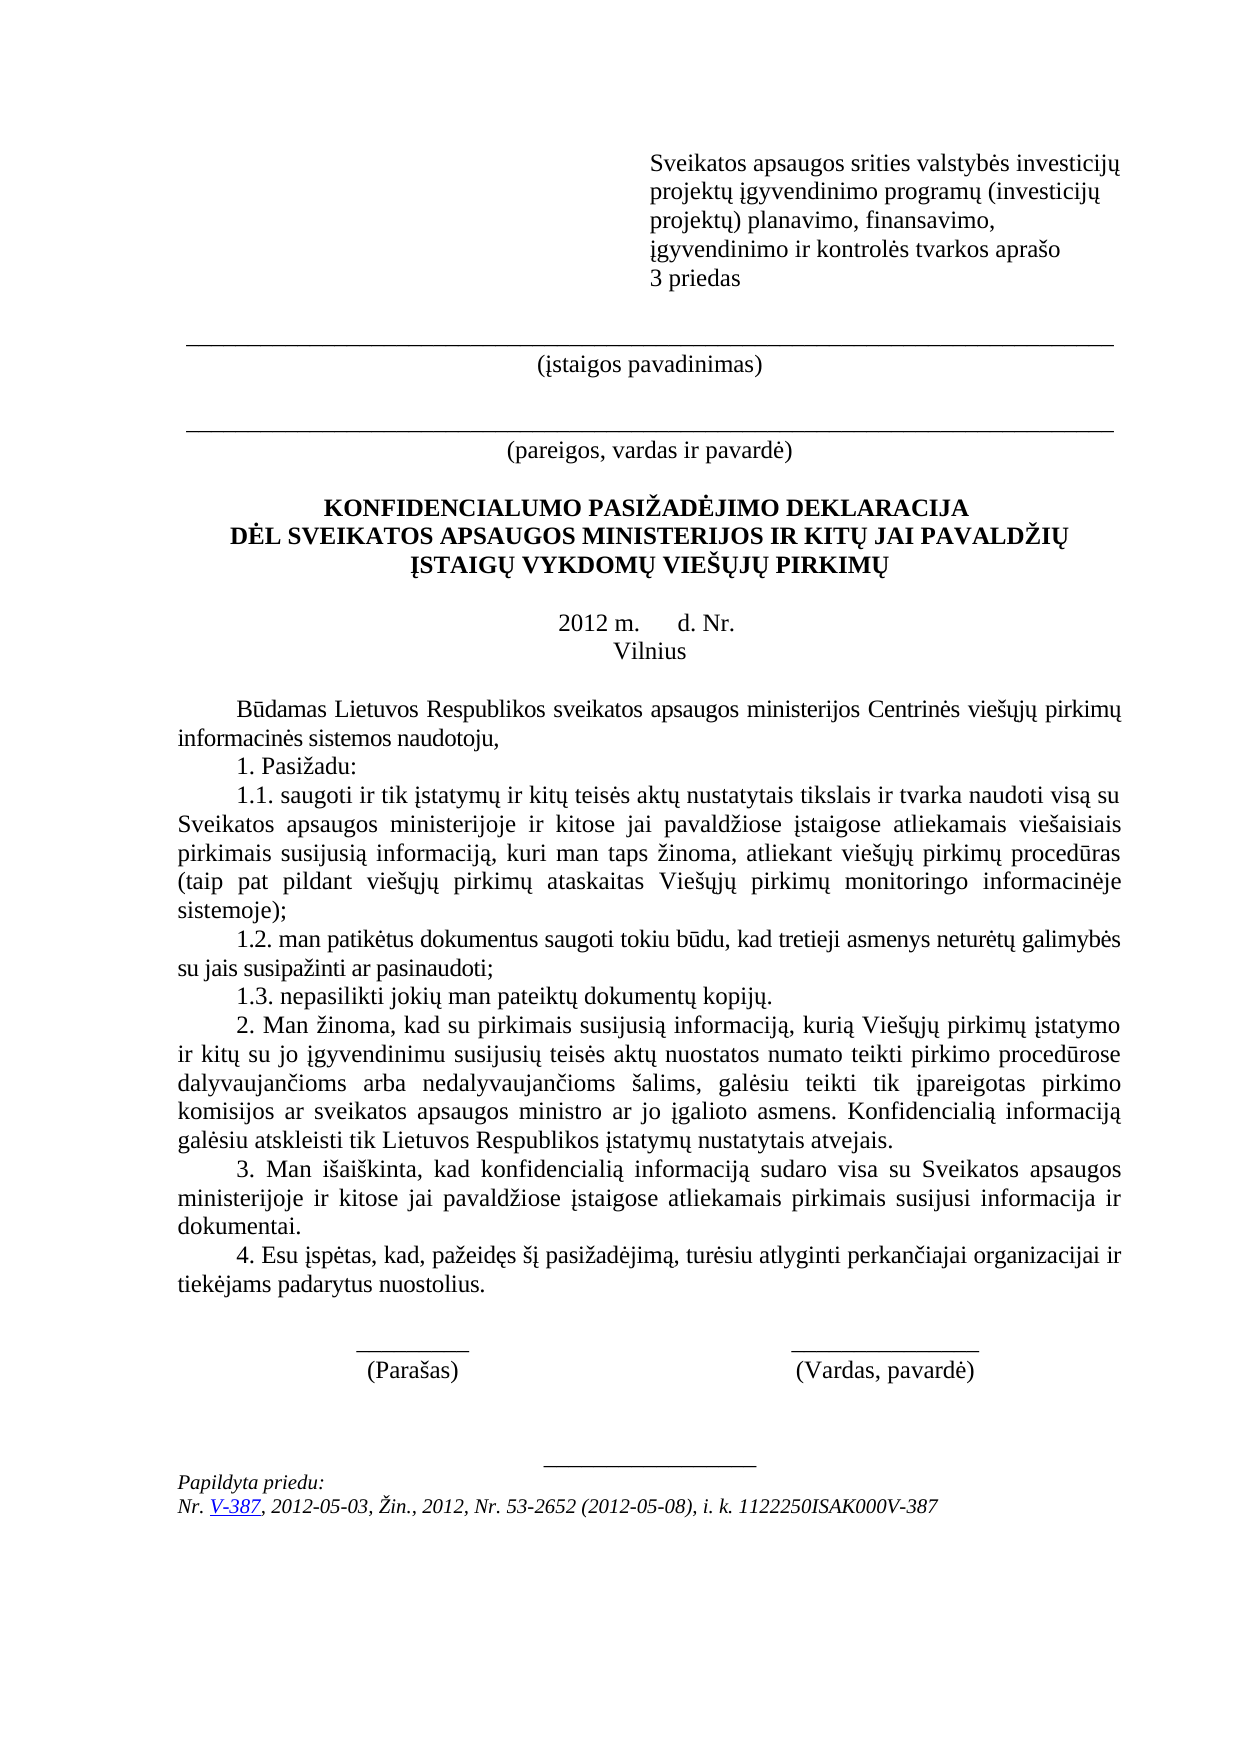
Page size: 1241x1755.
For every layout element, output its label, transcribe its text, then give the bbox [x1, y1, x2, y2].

text Būdamas Lietuvos Respublikos sveikatos apsaugos ministerijos Centrinės viešųjų pirkimų informacinės sistemos naudotoju, [177, 694, 1122, 751]
text 1.3. nepasilikti jokių man pateiktų dokumentų kopijų. [177, 981, 1122, 1010]
text 1.2. man patikėtus dokumentus saugoti tokiu būdu, kad tretieji asmenys neturėtų galimybės su jais susipažinti ar pasinaudoti; [177, 924, 1122, 981]
text _ [177, 320, 1122, 349]
text 2. Man žinoma, kad su pirkimais susijusią informaciją, kurią Viešųjų pirkimų įstatymo ir kitų su jo įgyvendinimu susijusių teisės aktų nuostatos numato teikti pirkimo procedūrose dalyvaujančioms arba nedalyvaujančioms šalims, galėsiu teikti tik įpareigotas pirkimo komisijos ar sveikatos apsaugos ministro ar jo įgalioto asmens. Konfidencialią informaciją galėsiu atskleisti tik Lietuvos Respublikos įstatymų nustatytais atvejais. [177, 1010, 1122, 1154]
text _ [177, 406, 1122, 435]
text Vilnius [177, 636, 1122, 665]
text projektų įgyvendinimo programų (investicijų [649, 176, 1122, 205]
text 2012 m. d. Nr. [177, 608, 1122, 636]
text Sveikatos apsaugos srities valstybės investicijų [649, 148, 1122, 176]
text 3. Man išaiškinta, kad konfidencialią informaciją sudaro visa su Sveikatos apsaugos ministerijoje ir kitose jai pavaldžiose įstaigose atliekamais pirkimais susijusi informacija ir dokumentai. [177, 1154, 1122, 1240]
text (pareigos, vardas ir pavardė) [177, 435, 1122, 464]
text (įstaigos pavadinimas) [177, 349, 1122, 378]
text Papildyta priedu: [177, 1470, 1122, 1494]
table_header _______________ (Vardas, pavardė) [648, 1326, 1122, 1384]
table_header _________ (Parašas) [177, 1326, 648, 1384]
text projektų) planavimo, finansavimo, [649, 205, 1122, 234]
text 1. Pasižadu: [177, 751, 1122, 780]
text _________________ [177, 1441, 1122, 1470]
text DĖL SVEIKATOS APSAUGOS MINISTERIJOS IR KITŲ JAI PAVALDŽIŲ ĮSTAIGŲ VYKDOMŲ VIEŠŲJŲ PIRKIMŲ [177, 521, 1122, 579]
text 3 priedas [649, 263, 1122, 291]
text 1.1. saugoti ir tik įstatymų ir kitų teisės aktų nustatytais tikslais ir tvarka naudoti visą su Sveikatos apsaugos ministerijoje ir kitose jai pavaldžiose įstaigose atliekamais viešaisiais pirkimais susijusią informaciją, kuri man taps žinoma, atliekant viešųjų pirkimų procedūras (taip pat pildant viešųjų pirkimų ataskaitas Viešųjų pirkimų monitoringo informacinėje sistemoje); [177, 780, 1122, 924]
text įgyvendinimo ir kontrolės tvarkos aprašo [649, 234, 1122, 263]
text KONFIDENCIALUMO PASIŽADĖJIMO DEKLARACIJA [177, 493, 1122, 521]
text 4. Esu įspėtas, kad, pažeidęs šį pasižadėjimą, turėsiu atlyginti perkančiajai organizacijai ir tiekėjams padarytus nuostolius. [177, 1240, 1122, 1298]
text Nr. V-387, 2012-05-03, Žin., 2012, Nr. 53-2652 (2012-05-08), i. k. 1122250ISAK000V-387 [177, 1494, 1122, 1518]
